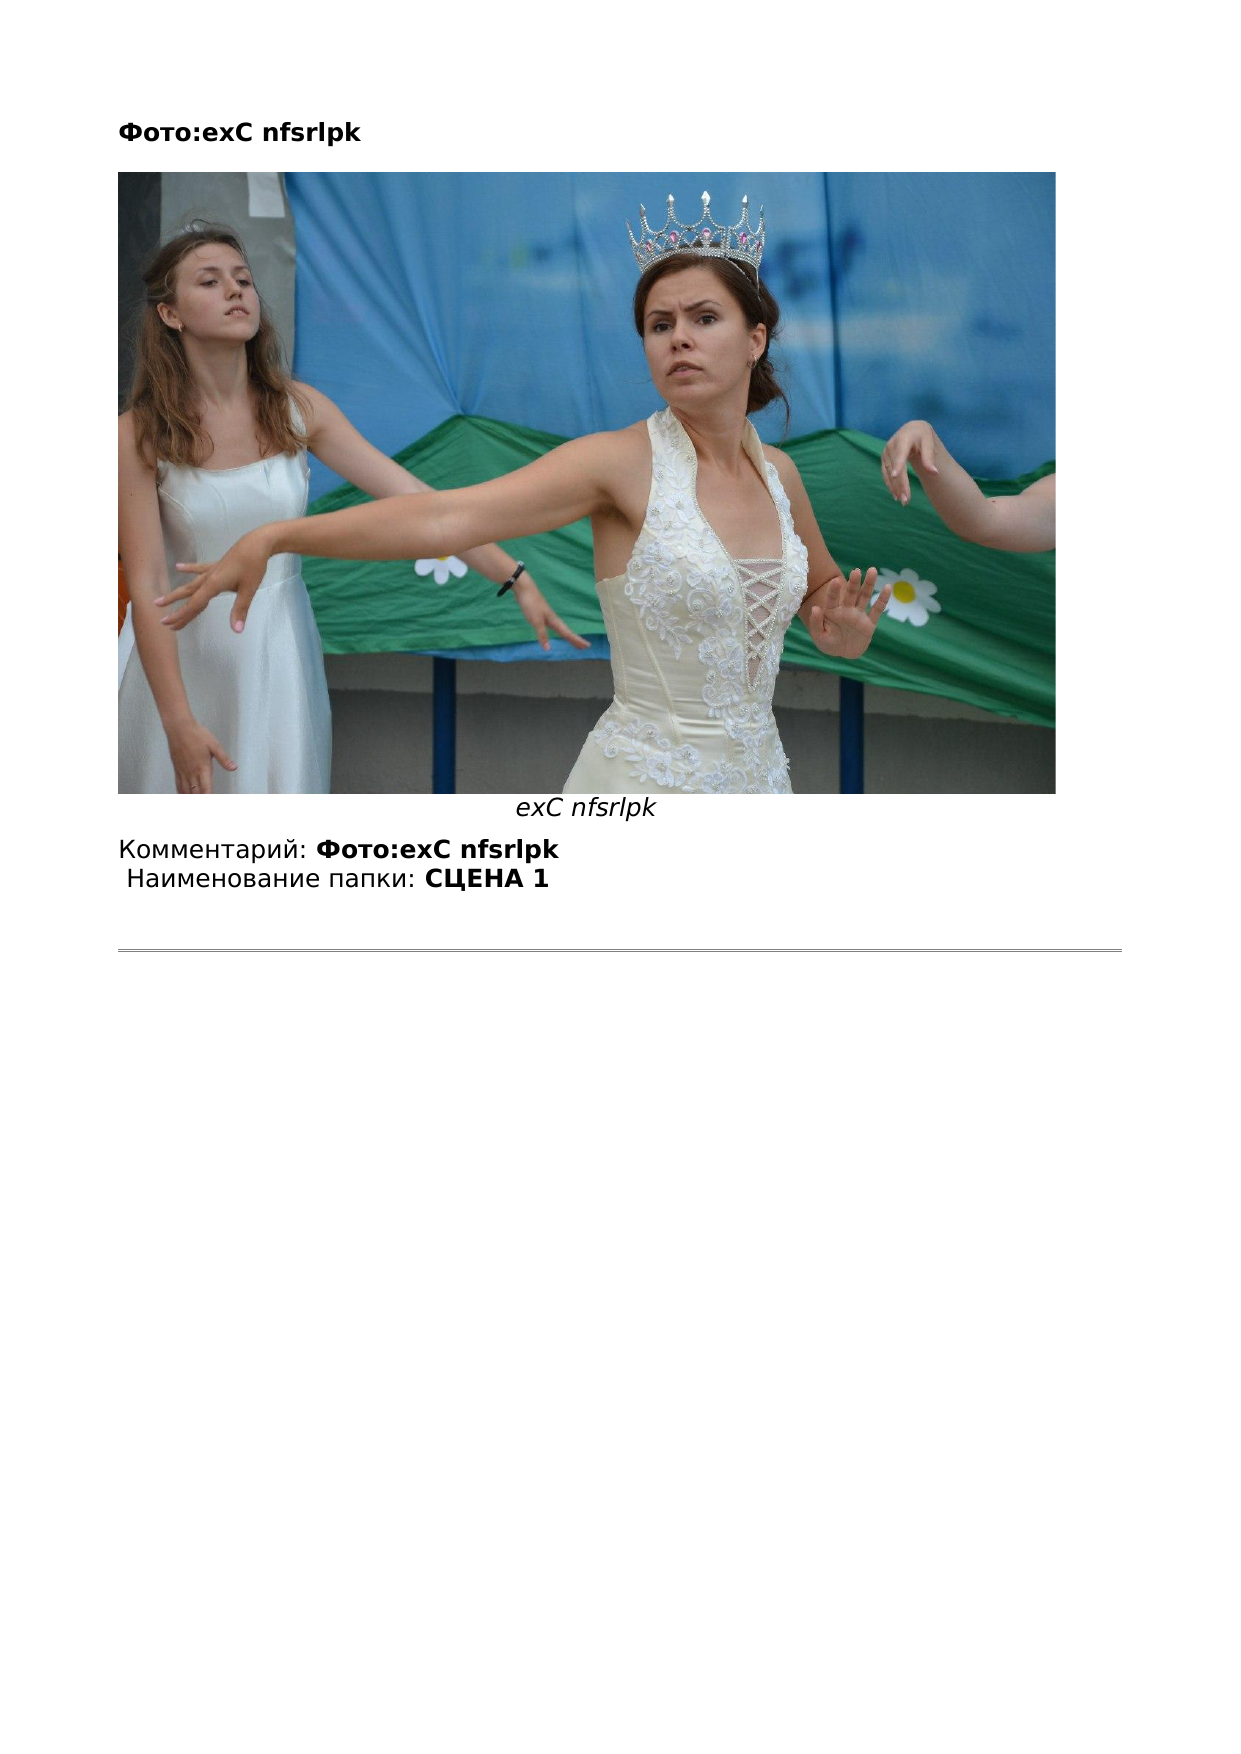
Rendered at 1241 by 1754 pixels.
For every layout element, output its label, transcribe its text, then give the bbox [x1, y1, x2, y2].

text exC nfsrlpk [118, 794, 1056, 822]
picture [118, 172, 1056, 794]
text Комментарий: Фото:exC nfsrlpk Наименование папки: СЦЕНА 1 [118, 835, 1122, 922]
subtitle Фото:exC nfsrlpk [118, 118, 1122, 147]
